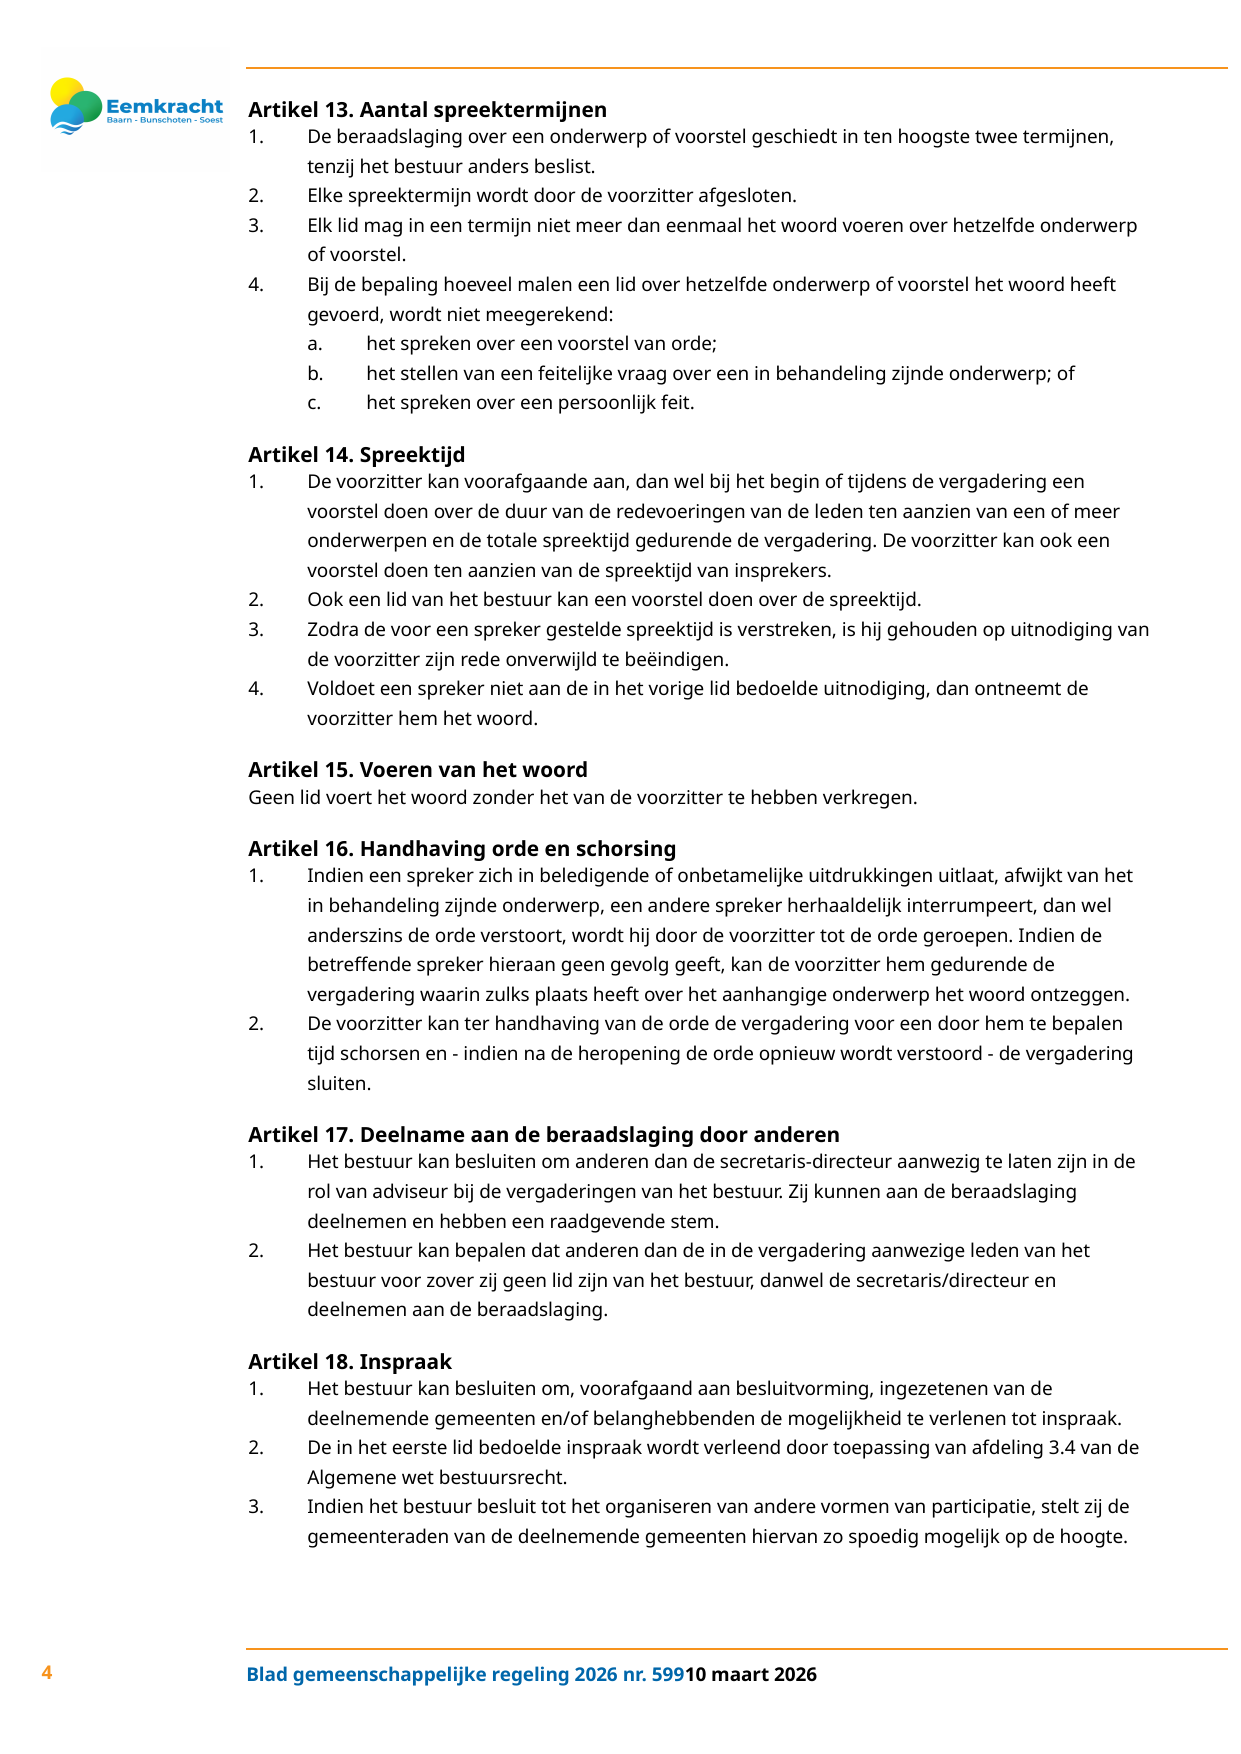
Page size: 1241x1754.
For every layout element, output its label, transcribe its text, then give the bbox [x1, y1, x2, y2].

picture [41, 47, 231, 172]
text Artikel 14. Spreektijd [248, 440, 1152, 468]
list Indien het bestuur besluit tot het organiseren van andere vormen van participatie, stelt zij de gemeenteraden van de deelnemende gemeenten hiervan zo spoedig mogelijk op de hoogte. [248, 1494, 1152, 1549]
list Het bestuur kan besluiten om, voorafgaand aan besluitvorming, ingezetenen van de deelnemende gemeenten en/of belanghebbenden de mogelijkheid te verlenen tot inspraak. [248, 1375, 1152, 1431]
list Elk lid mag in een termijn niet meer dan eenmaal het woord voeren over hetzelfde onderwerp of voorstel. [248, 212, 1152, 267]
list Zodra de voor een spreker gestelde spreektijd is verstreken, is hij gehouden op uitnodiging van de voorzitter zijn rede onverwijld te beëindigen. [248, 616, 1152, 672]
text Artikel 13. Aantal spreektermijnen [248, 95, 1152, 123]
text Artikel 15. Voeren van het woord [248, 755, 1152, 784]
list Voldoet een spreker niet aan de in het vorige lid bedoelde uitnodiging, dan ontneemt de voorzitter hem het woord. [248, 675, 1152, 731]
list Indien een spreker zich in beledigende of onbetamelijke uitdrukkingen uitlaat, afwijkt van het in behandeling zijnde onderwerp, een andere spreker herhaaldelijk interrumpeert, dan wel anderszins de orde verstoort, wordt hij door de voorzitter tot de orde geroepen. Indien de betreffende spreker hieraan geen gevolg geeft, kan de voorzitter hem gedurende de vergadering waarin zulks plaats heeft over het aanhangige onderwerp het woord ontzeggen. [248, 863, 1152, 1007]
list Ook een lid van het bestuur kan een voorstel doen over de spreektijd. [248, 587, 1152, 612]
list De beraadslaging over een onderwerp of voorstel geschiedt in ten hoogste twee termijnen, tenzij het bestuur anders beslist. [248, 123, 1152, 178]
text Artikel 17. Deelname aan de beraadslaging door anderen [248, 1120, 1152, 1149]
list Het bestuur kan besluiten om anderen dan de secretaris-directeur aanwezig te laten zijn in de rol van adviseur bij de vergaderingen van het bestuur. Zij kunnen aan de beraadslaging deelnemen en hebben een raadgevende stem. [248, 1149, 1152, 1233]
list het spreken over een voorstel van orde; [307, 330, 1152, 356]
list Bij de bepaling hoeveel malen een lid over hetzelfde onderwerp of voorstel het woord heeft gevoerd, wordt niet meegerekend: [248, 271, 1152, 326]
list het spreken over een persoonlijk feit. [307, 389, 1152, 415]
list het stellen van een feitelijke vraag over een in behandeling zijnde onderwerp; of [307, 360, 1152, 386]
list Het bestuur kan bepalen dat anderen dan de in de vergadering aanwezige leden van het bestuur voor zover zij geen lid zijn van het bestuur, danwel de secretaris/directeur en deelnemen aan de beraadslaging. [248, 1237, 1152, 1322]
text Artikel 16. Handhaving orde en schorsing [248, 834, 1152, 863]
text Artikel 18. Inspraak [248, 1347, 1152, 1375]
text Geen lid voert het woord zonder het van de voorzitter te hebben verkregen. [248, 784, 1152, 809]
list De voorzitter kan ter handhaving van de orde de vergadering voor een door hem te bepalen tijd schorsen en - indien na de heropening de orde opnieuw wordt verstoord - de vergadering sluiten. [248, 1011, 1152, 1096]
list Elke spreektermijn wordt door de voorzitter afgesloten. [248, 182, 1152, 208]
list De in het eerste lid bedoelde inspraak wordt verleend door toepassing van afdeling 3.4 van de Algemene wet bestuursrecht. [248, 1434, 1152, 1490]
list De voorzitter kan voorafgaande aan, dan wel bij het begin of tijdens de vergadering een voorstel doen over de duur van de redevoeringen van de leden ten aanzien van een of meer onderwerpen en de totale spreektijd gedurende de vergadering. De voorzitter kan ook een voorstel doen ten aanzien van de spreektijd van insprekers. [248, 468, 1152, 583]
